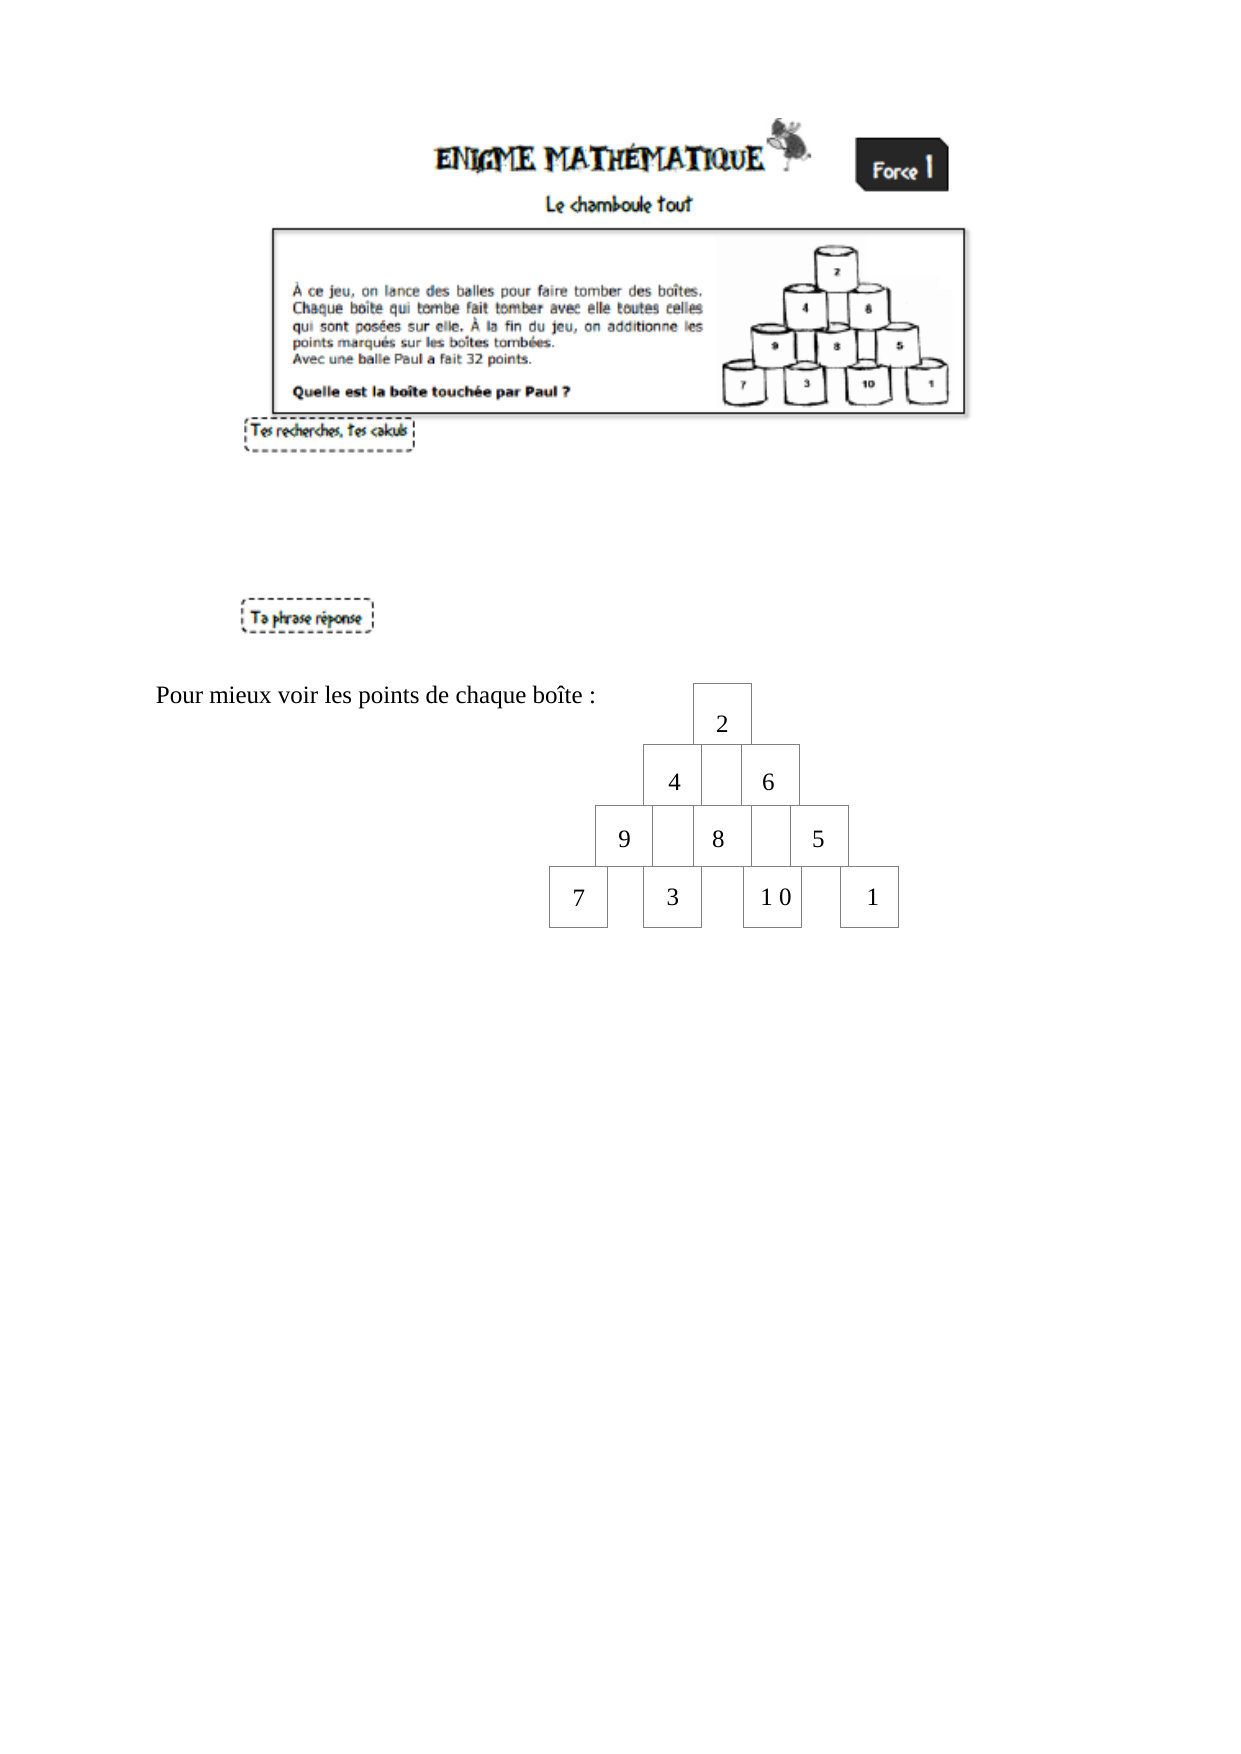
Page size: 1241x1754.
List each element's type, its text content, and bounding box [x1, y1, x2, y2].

text 9 [596, 824, 652, 853]
text 3 1 0 1 [841, 882, 898, 911]
picture [225, 118, 1015, 652]
text 2 [694, 709, 751, 738]
text [849, 824, 1122, 853]
text 3 1 0 1 [644, 882, 701, 911]
text 3 1 0 1 [899, 882, 1122, 911]
text [118, 824, 595, 853]
text [752, 824, 790, 853]
text Pour mieux voir les points de chaque boîte : [118, 681, 1122, 709]
text 3 1 0 1 [608, 882, 643, 911]
text [118, 709, 693, 738]
text 8 [694, 824, 751, 853]
text [800, 767, 1122, 796]
text 3 1 0 1 [802, 882, 840, 911]
text [118, 767, 643, 796]
text [653, 824, 693, 853]
text 3 1 0 1 [744, 882, 801, 911]
text 5 [791, 824, 848, 853]
text 3 1 0 1 [702, 882, 743, 911]
text [752, 709, 1122, 738]
text 3 1 0 1 [118, 882, 549, 911]
text [702, 767, 741, 796]
text 4 [644, 767, 701, 796]
text 6 [742, 767, 799, 796]
text 3 1 0 1 [550, 882, 607, 911]
